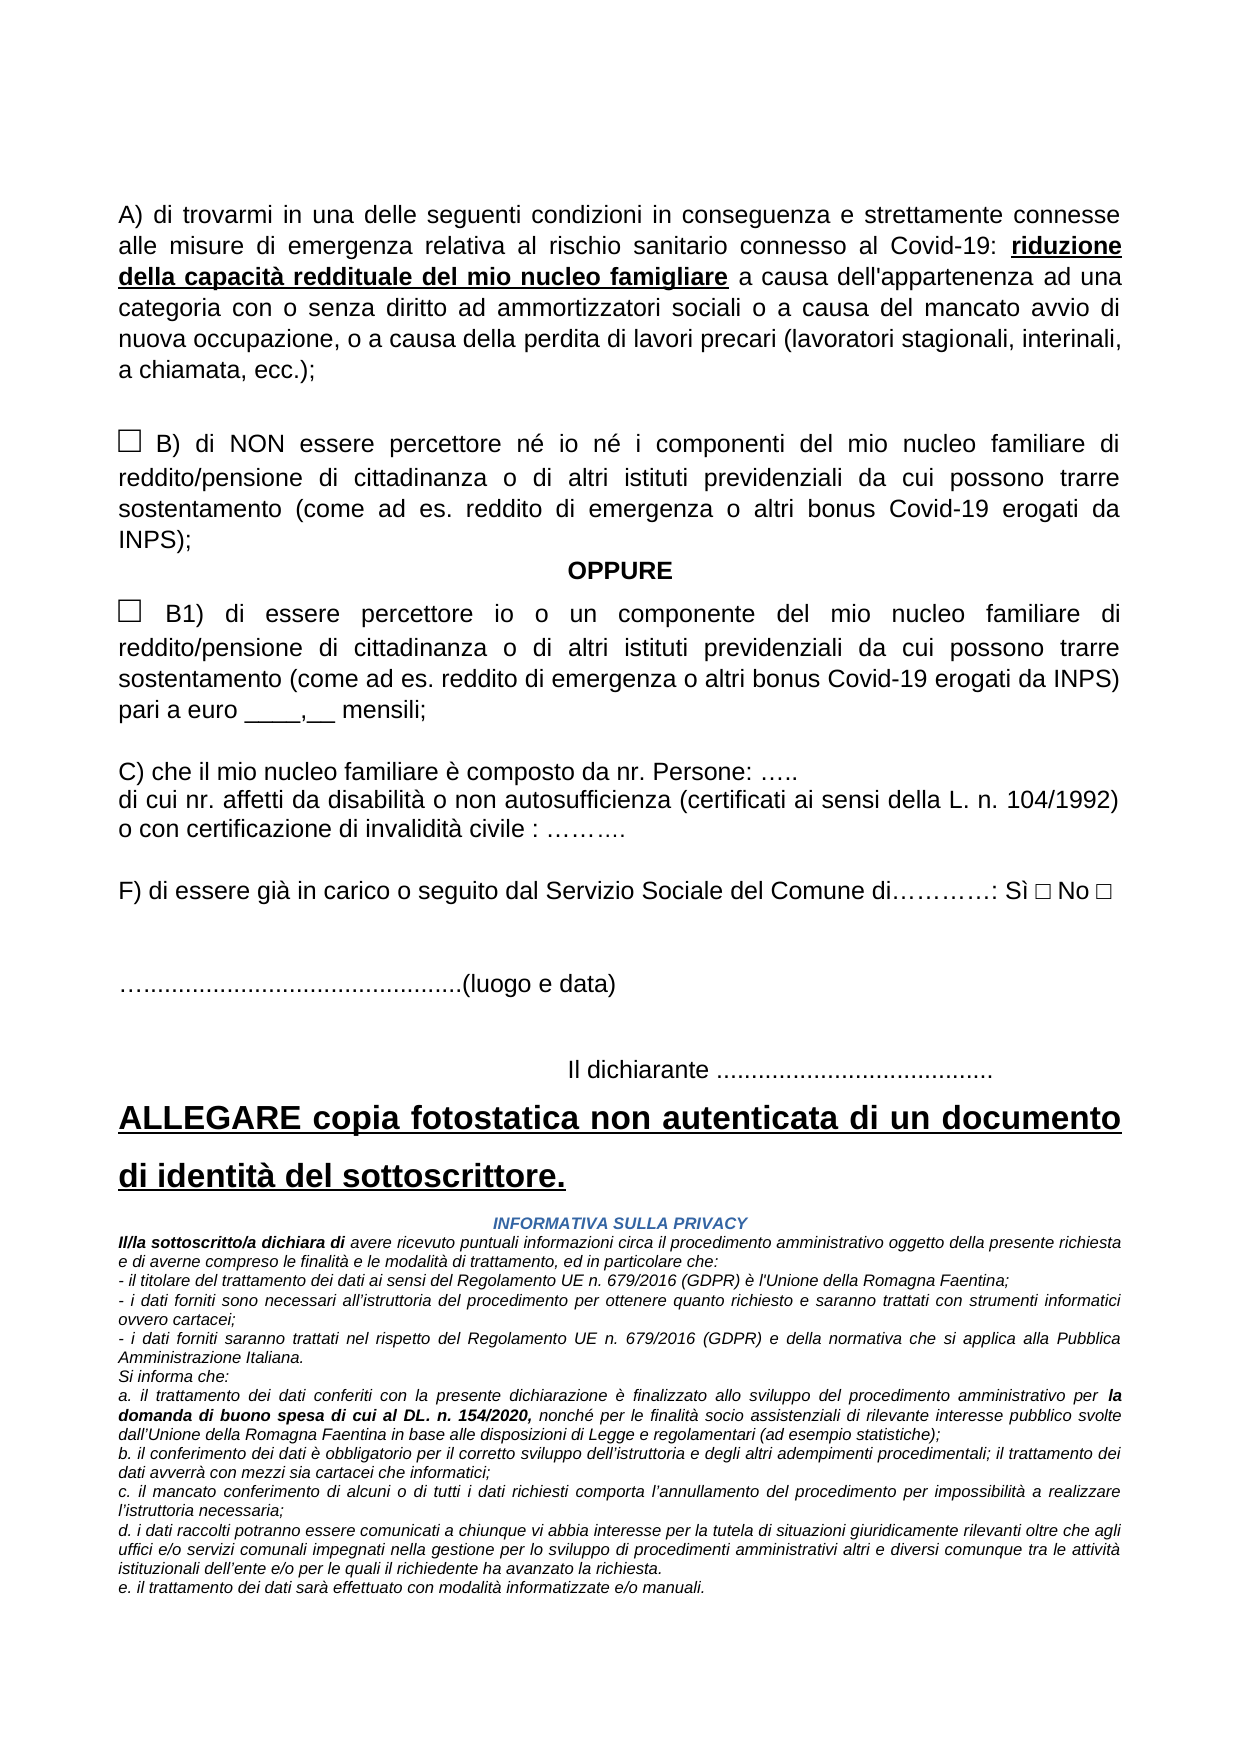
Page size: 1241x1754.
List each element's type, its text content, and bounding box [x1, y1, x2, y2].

text - i dati forniti sono necessari all’istruttoria del procedimento per ottenere quanto richiesto e saranno trattati con strumenti informatici ovvero cartacei; [118, 1290, 1122, 1329]
text □ B) di NON essere percettore né io né i componenti del mio nucleo familiare di reddito/pensione di cittadinanza o di altri istituti previdenziali da cui possono trarre sostentamento (come ad es. reddito di emergenza o altri bonus Covid-19 erogati da INPS); [118, 418, 1122, 554]
text ALLEGARE copia fotostatica non autenticata di un documento [118, 1098, 1122, 1132]
text a. il trattamento dei dati conferiti con la presente dichiarazione è finalizzato allo sviluppo del procedimento amministrativo per la domanda di buono spesa di cui al DL. n. 154/2020, nonché per le finalità socio assistenziali di rilevante interesse pubblico svolte dall’Unione della Romagna Faentina in base alle disposizioni di Legge e regolamentari (ad esempio statistiche); [118, 1386, 1122, 1444]
text - i dati forniti saranno trattati nel rispetto del Regolamento UE n. 679/2016 (GDPR) e della normativa che si applica alla Pubblica Amministrazione Italiana. [118, 1329, 1122, 1367]
text INFORMATIVA SULLA PRIVACY [118, 1214, 1122, 1233]
text …..............................................(luogo e data) [118, 969, 1122, 998]
text d. i dati raccolti potranno essere comunicati a chiunque vi abbia interesse per la tutela di situazioni giuridicamente rilevanti oltre che agli uffici e/o servizi comunali impegnati nella gestione per lo sviluppo di procedimenti amministrativi altri e diversi comunque tra le attività istituzionali dell’ente e/o per le quali il richiedente ha avanzato la richiesta. [118, 1520, 1122, 1578]
text C) che il mio nucleo familiare è composto da nr. Persone: ….. [118, 757, 1122, 786]
text Il/la sottoscritto/a dichiara di avere ricevuto puntuali informazioni circa il procedimento amministrativo oggetto della presente richiesta e di averne compreso le finalità e le modalità di trattamento, ed in particolare che: [118, 1233, 1122, 1271]
text di cui nr. affetti da disabilità o non autosufficienza (certificati ai sensi della L. n. 104/1992) o con certificazione di invalidità civile : ………. [118, 786, 1122, 843]
text OPPURE [118, 556, 1122, 585]
text F) di essere già in carico o seguito dal Servizio Sociale del Comune di…………: Sì □ No □ [118, 876, 1122, 905]
text e. il trattamento dei dati sarà effettuato con modalità informatizzate e/o manuali. [118, 1578, 1122, 1597]
text Si informa che: [118, 1367, 1122, 1386]
text c. il mancato conferimento di alcuni o di tutti i dati richiesti comporta l’annullamento del procedimento per impossibilità a realizzare l’istruttoria necessaria; [118, 1482, 1122, 1520]
text Il dichiarante ........................................ [487, 1055, 1122, 1084]
text - il titolare del trattamento dei dati ai sensi del Regolamento UE n. 679/2016 (GDPR) è l'Unione della Romagna Faentina; [118, 1271, 1122, 1290]
text b. il conferimento dei dati è obbligatorio per il corretto sviluppo dell’istruttoria e degli altri adempimenti procedimentali; il trattamento dei dati avverrà con mezzi sia cartacei che informatici; [118, 1444, 1122, 1482]
text di identità del sottoscrittore. [118, 1134, 1122, 1194]
text A) di trovarmi in una delle seguenti condizioni in conseguenza e strettamente connesse alle misure di emergenza relativa al rischio sanitario connesso al Covid-19: riduzione della capacità reddituale del mio nucleo famigliare a causa dell'appartenenza ad una categoria con o senza diritto ad ammortizzatori sociali o a causa del mancato avvio di nuova occupazione, o a causa della perdita di lavori precari (lavoratori stagionali, interinali, a chiamata, ecc.); [118, 200, 1122, 384]
text □ B1) di essere percettore io o un componente del mio nucleo familiare di reddito/pensione di cittadinanza o di altri istituti previdenziali da cui possono trarre sostentamento (come ad es. reddito di emergenza o altri bonus Covid-19 erogati da INPS) pari a euro ____,__ mensili; [118, 587, 1122, 723]
